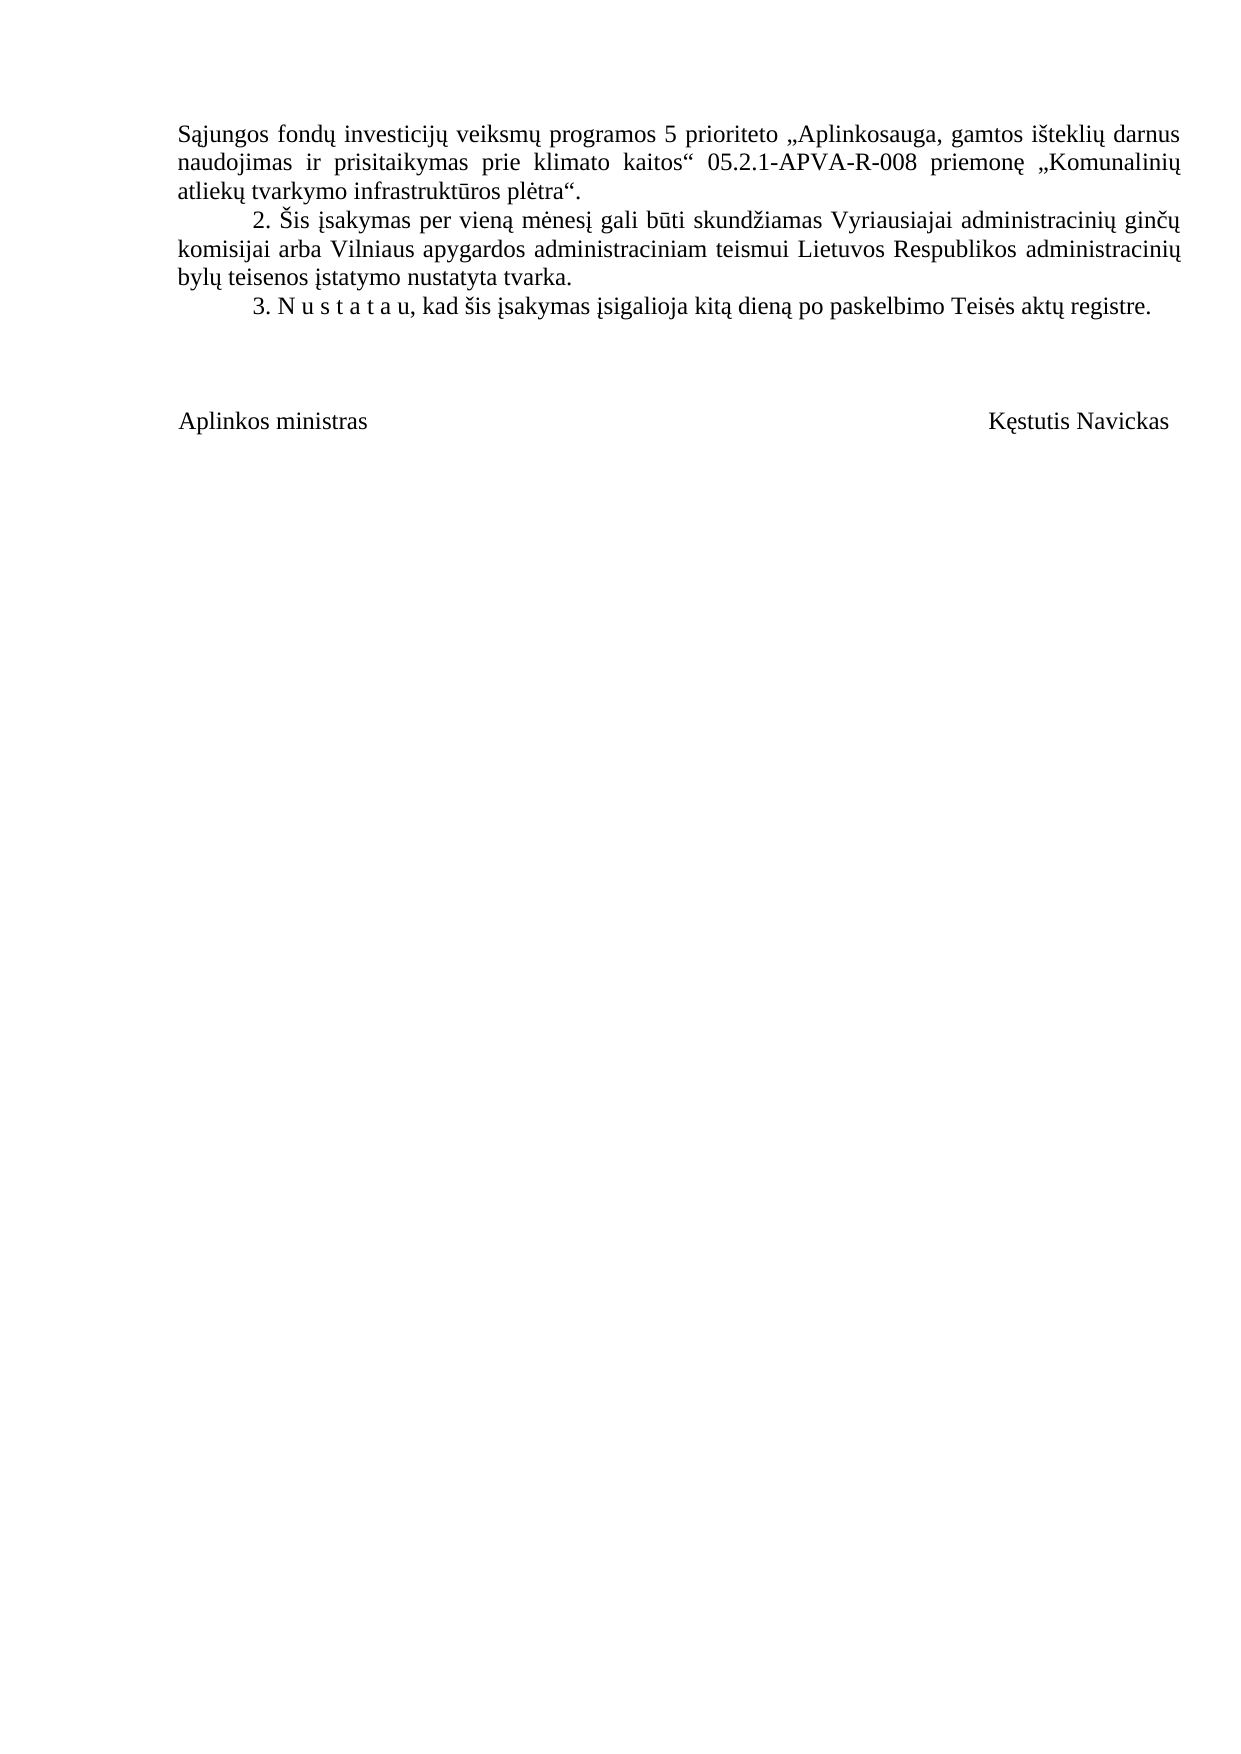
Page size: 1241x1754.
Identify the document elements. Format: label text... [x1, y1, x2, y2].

text 2. Šis įsakymas per vieną mėnesį gali būti skundžiamas Vyriausiajai administracinių ginčų komisijai arba Vilniaus apygardos administraciniam teismui Lietuvos Respublikos administracinių bylų teisenos įstatymo nustatyta tvarka. [177, 205, 1181, 291]
text Aplinkos ministras Kęstutis Navickas [178, 406, 1177, 435]
text 3. N u s t a t a u, kad šis įsakymas įsigalioja kitą dieną po paskelbimo Teisės aktų registre. [177, 291, 1181, 320]
text Sąjungos fondų investicijų veiksmų programos 5 prioriteto „Aplinkosauga, gamtos išteklių darnus naudojimas ir prisitaikymas prie klimato kaitos“ 05.2.1-APVA-R-008 priemonę „Komunalinių atliekų tvarkymo infrastruktūros plėtra“. [177, 119, 1181, 205]
